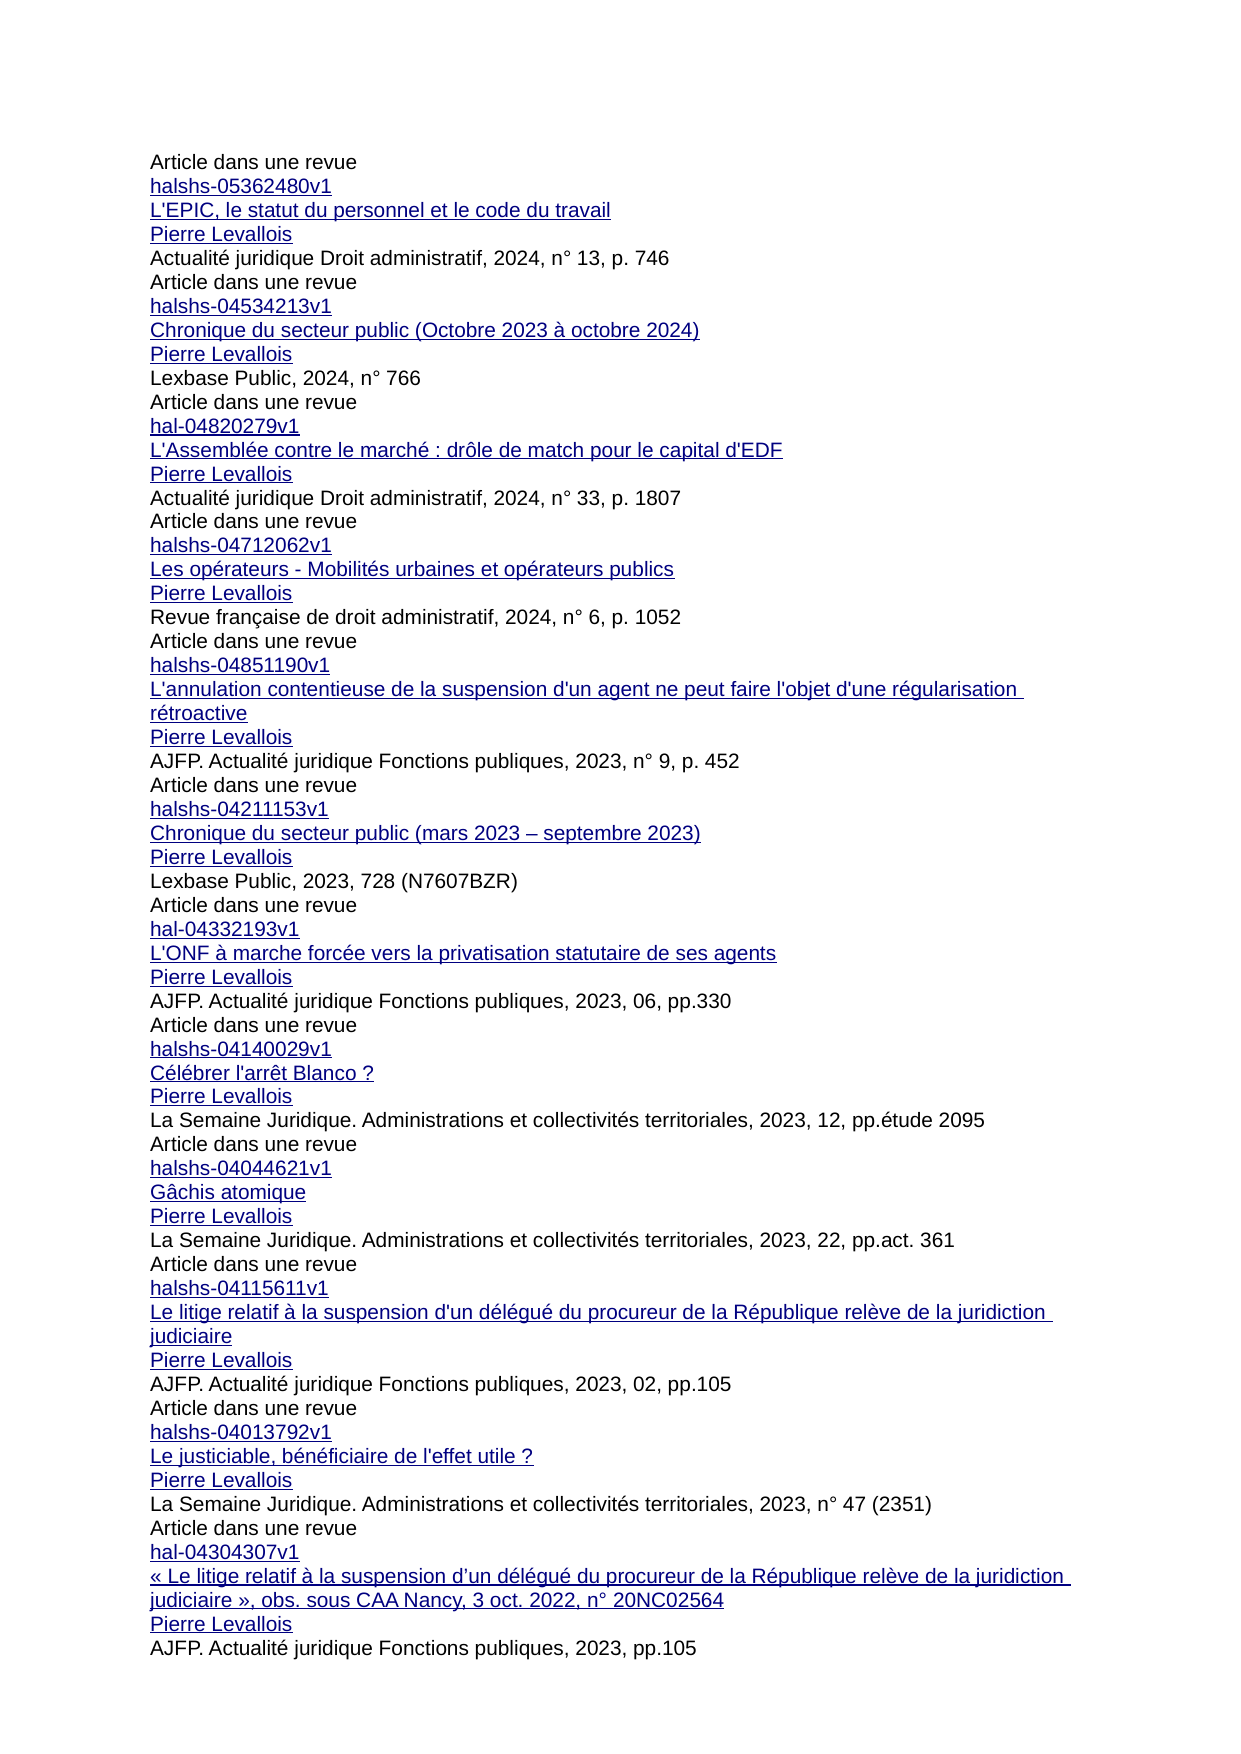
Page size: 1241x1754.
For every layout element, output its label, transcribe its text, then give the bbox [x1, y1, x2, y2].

table_cell Les opérateurs - Mobilités urbaines et opérateurs publics Pierre Levallois Revue française de droit administratif, 2024, n° 6, p. 1052 Article dans une revue halshs-04851190v1 [150, 557, 1090, 677]
table_cell Gâchis atomique Pierre Levallois La Semaine Juridique. Administrations et collectivités territoriales, 2023, 22, pp.act. 361 Article dans une revue halshs-04115611v1 [150, 1180, 1090, 1300]
table_cell L'annulation contentieuse de la suspension d'un agent ne peut faire l'objet d'une régularisation rétroactive Pierre Levallois AJFP. Actualité juridique Fonctions publiques, 2023, n° 9, p. 452 Article dans une revue halshs-04211153v1 [150, 677, 1090, 821]
table_cell « Le litige relatif à la suspension d’un délégué du procureur de la République relève de la juridiction judiciaire », obs. sous CAA Nancy, 3 oct. 2022, n° 20NC02564 Pierre Levallois AJFP. Actualité juridique Fonctions publiques, 2023, pp.105 [150, 1564, 1090, 1659]
table_cell Chronique du secteur public (Octobre 2023 à octobre 2024) Pierre Levallois Lexbase Public, 2024, n° 766 Article dans une revue hal-04820279v1 [150, 318, 1090, 437]
table_cell L'EPIC, le statut du personnel et le code du travail Pierre Levallois Actualité juridique Droit administratif, 2024, n° 13, p. 746 Article dans une revue halshs-04534213v1 [150, 198, 1090, 318]
table_cell L'ONF à marche forcée vers la privatisation statutaire de ses agents Pierre Levallois AJFP. Actualité juridique Fonctions publiques, 2023, 06, pp.330 Article dans une revue halshs-04140029v1 [150, 941, 1090, 1060]
table_cell L'Assemblée contre le marché : drôle de match pour le capital d'EDF Pierre Levallois Actualité juridique Droit administratif, 2024, n° 33, p. 1807 Article dans une revue halshs-04712062v1 [150, 438, 1090, 557]
table_cell Le justiciable, bénéficiaire de l'effet utile ? Pierre Levallois La Semaine Juridique. Administrations et collectivités territoriales, 2023, n° 47 (2351) Article dans une revue hal-04304307v1 [150, 1444, 1090, 1563]
table_cell Article dans une revue halshs-05362480v1 [150, 150, 1090, 198]
table_cell Chronique du secteur public (mars 2023 – septembre 2023) Pierre Levallois Lexbase Public, 2023, 728 (N7607BZR) Article dans une revue hal-04332193v1 [150, 821, 1090, 941]
table_cell Célébrer l'arrêt Blanco ? Pierre Levallois La Semaine Juridique. Administrations et collectivités territoriales, 2023, 12, pp.étude 2095 Article dans une revue halshs-04044621v1 [150, 1060, 1090, 1180]
table_cell Le litige relatif à la suspension d'un délégué du procureur de la République relève de la juridiction judiciaire Pierre Levallois AJFP. Actualité juridique Fonctions publiques, 2023, 02, pp.105 Article dans une revue halshs-04013792v1 [150, 1300, 1090, 1444]
